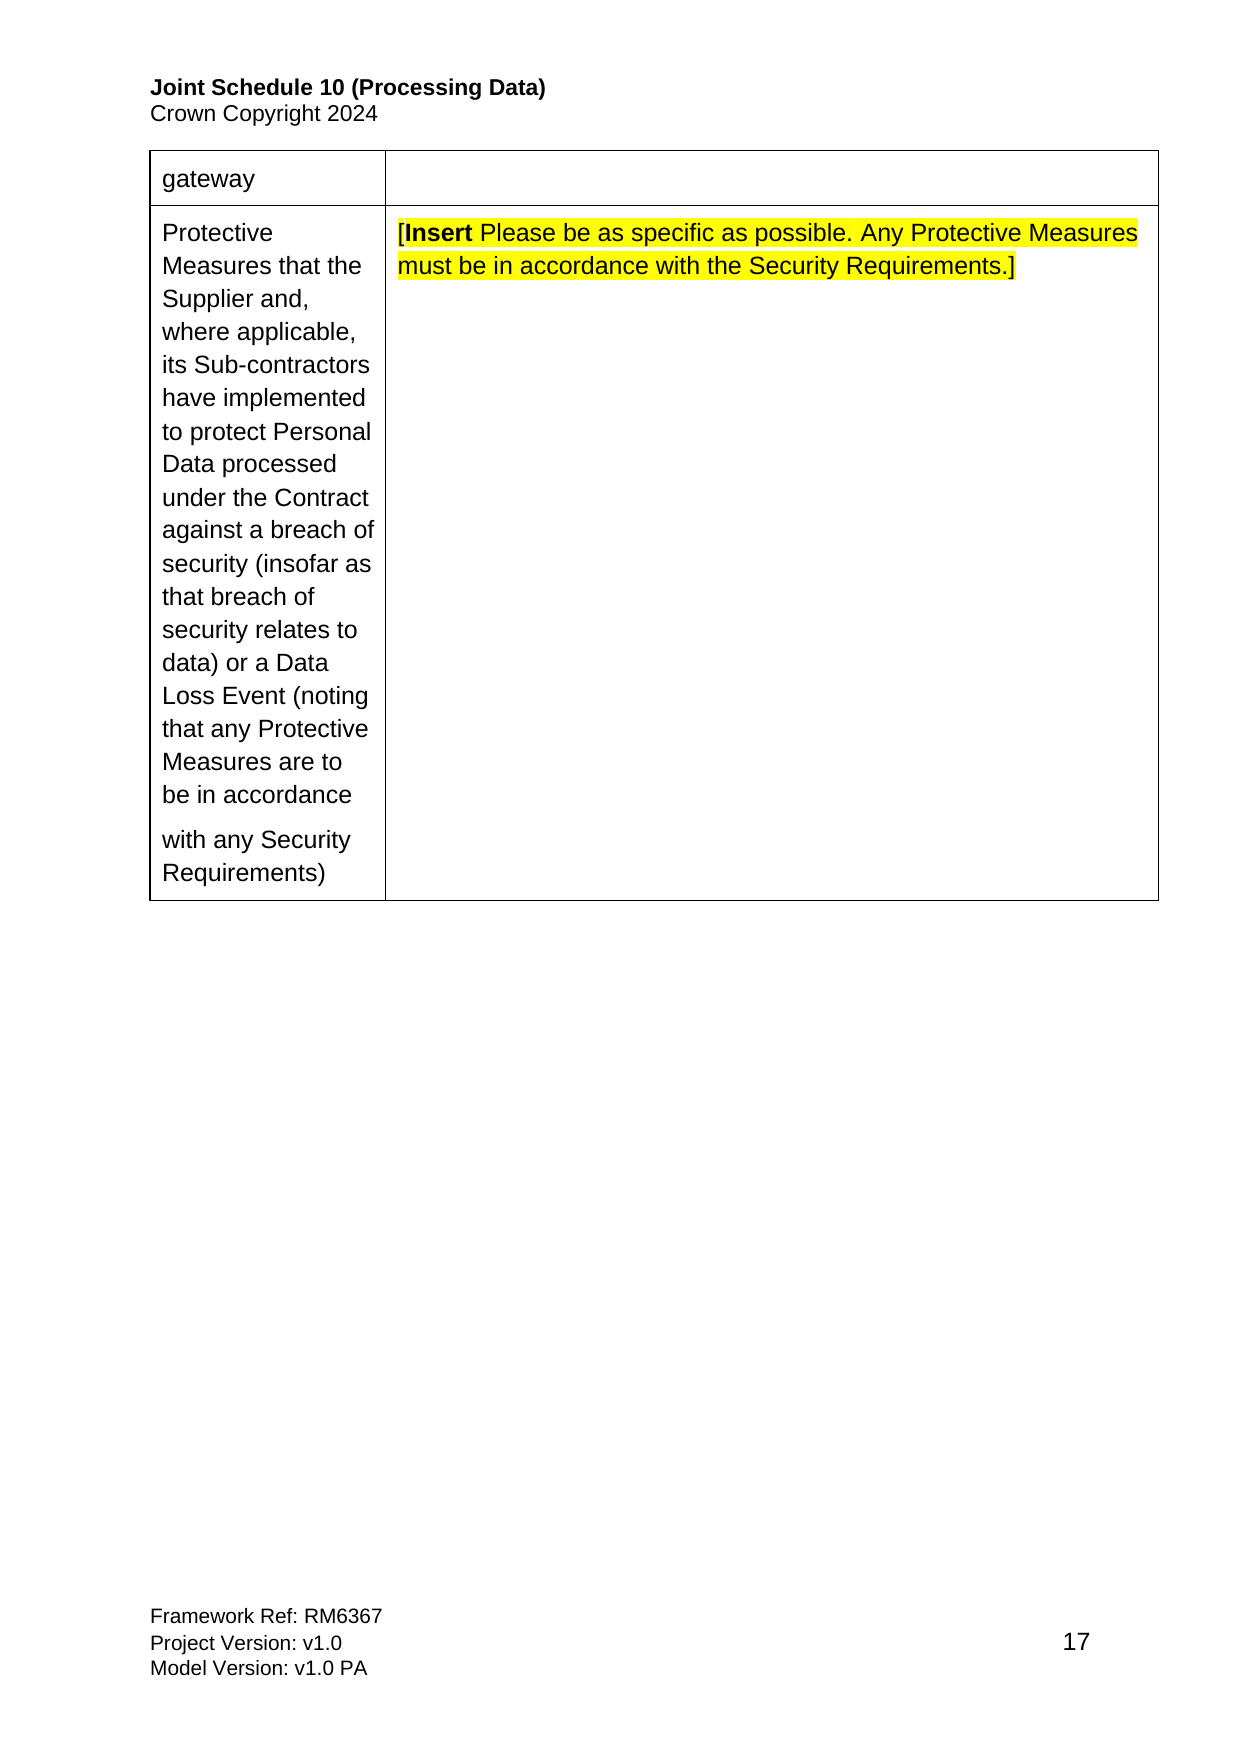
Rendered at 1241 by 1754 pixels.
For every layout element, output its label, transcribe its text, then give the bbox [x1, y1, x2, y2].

table_cell gateway [151, 151, 385, 205]
table_cell [Insert Please be as specific as possible. Any Protective Measures must be in accordance with the Security Requirements.] [386, 206, 1158, 899]
table_cell Protective Measures that the Supplier and, where applicable, its Sub-contractors have implemented to protect Personal Data processed under the Contract against a breach of security (insofar as that breach of security relates to data) or a Data Loss Event (noting that any Protective Measures are to be in accordance with any Security Requirements) [151, 206, 385, 899]
table_cell [386, 151, 1158, 205]
